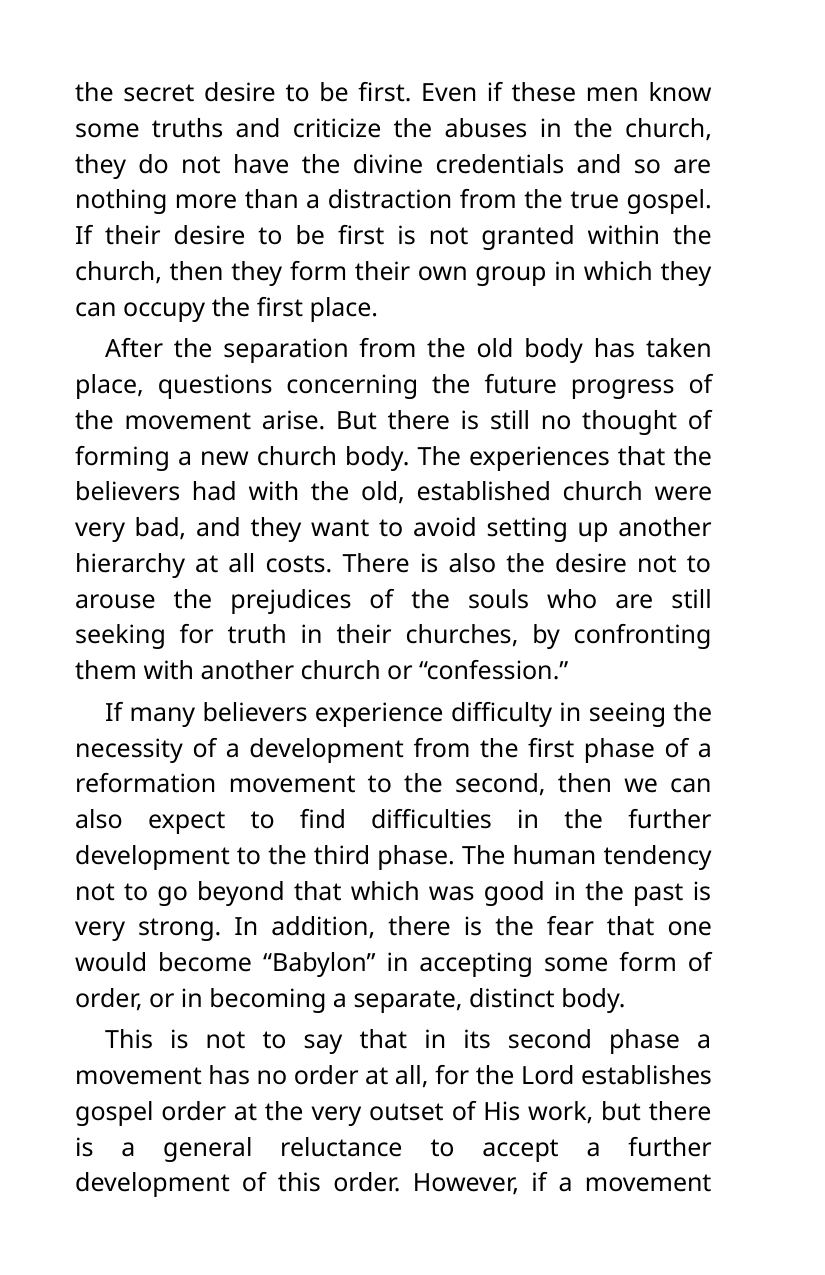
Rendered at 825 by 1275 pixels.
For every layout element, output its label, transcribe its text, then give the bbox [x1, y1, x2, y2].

text If many believers experience difficulty in seeing the necessity of a development from the first phase of a reformation movement to the second, then we can also expect to find difficulties in the further development to the third phase. The human tendency not to go beyond that which was good in the past is very strong. In addition, there is the fear that one would become “Babylon” in accepting some form of order, or in becoming a separate, distinct body. [75, 694, 712, 1014]
text This is not to say that in its second phase a movement has no order at all, for the Lord establishes gospel order at the very outset of His work, but there is a general reluctance to accept a further development of this order. However, if a movement [75, 1022, 712, 1199]
text After the separation from the old body has taken place, questions concerning the future progress of the movement arise. But there is still no thought of forming a new church body. The experiences that the believers had with the old, established church were very bad, and they want to avoid setting up another hierarchy at all costs. There is also the desire not to arouse the prejudices of the souls who are still seeking for truth in their churches, by confronting them with another church or “confession.” [75, 331, 712, 687]
text the secret desire to be first. Even if these men know some truths and criticize the abuses in the church, they do not have the divine credentials and so are nothing more than a distraction from the true gospel. If their desire to be first is not granted within the church, then they form their own group in which they can occupy the first place. [75, 75, 712, 323]
